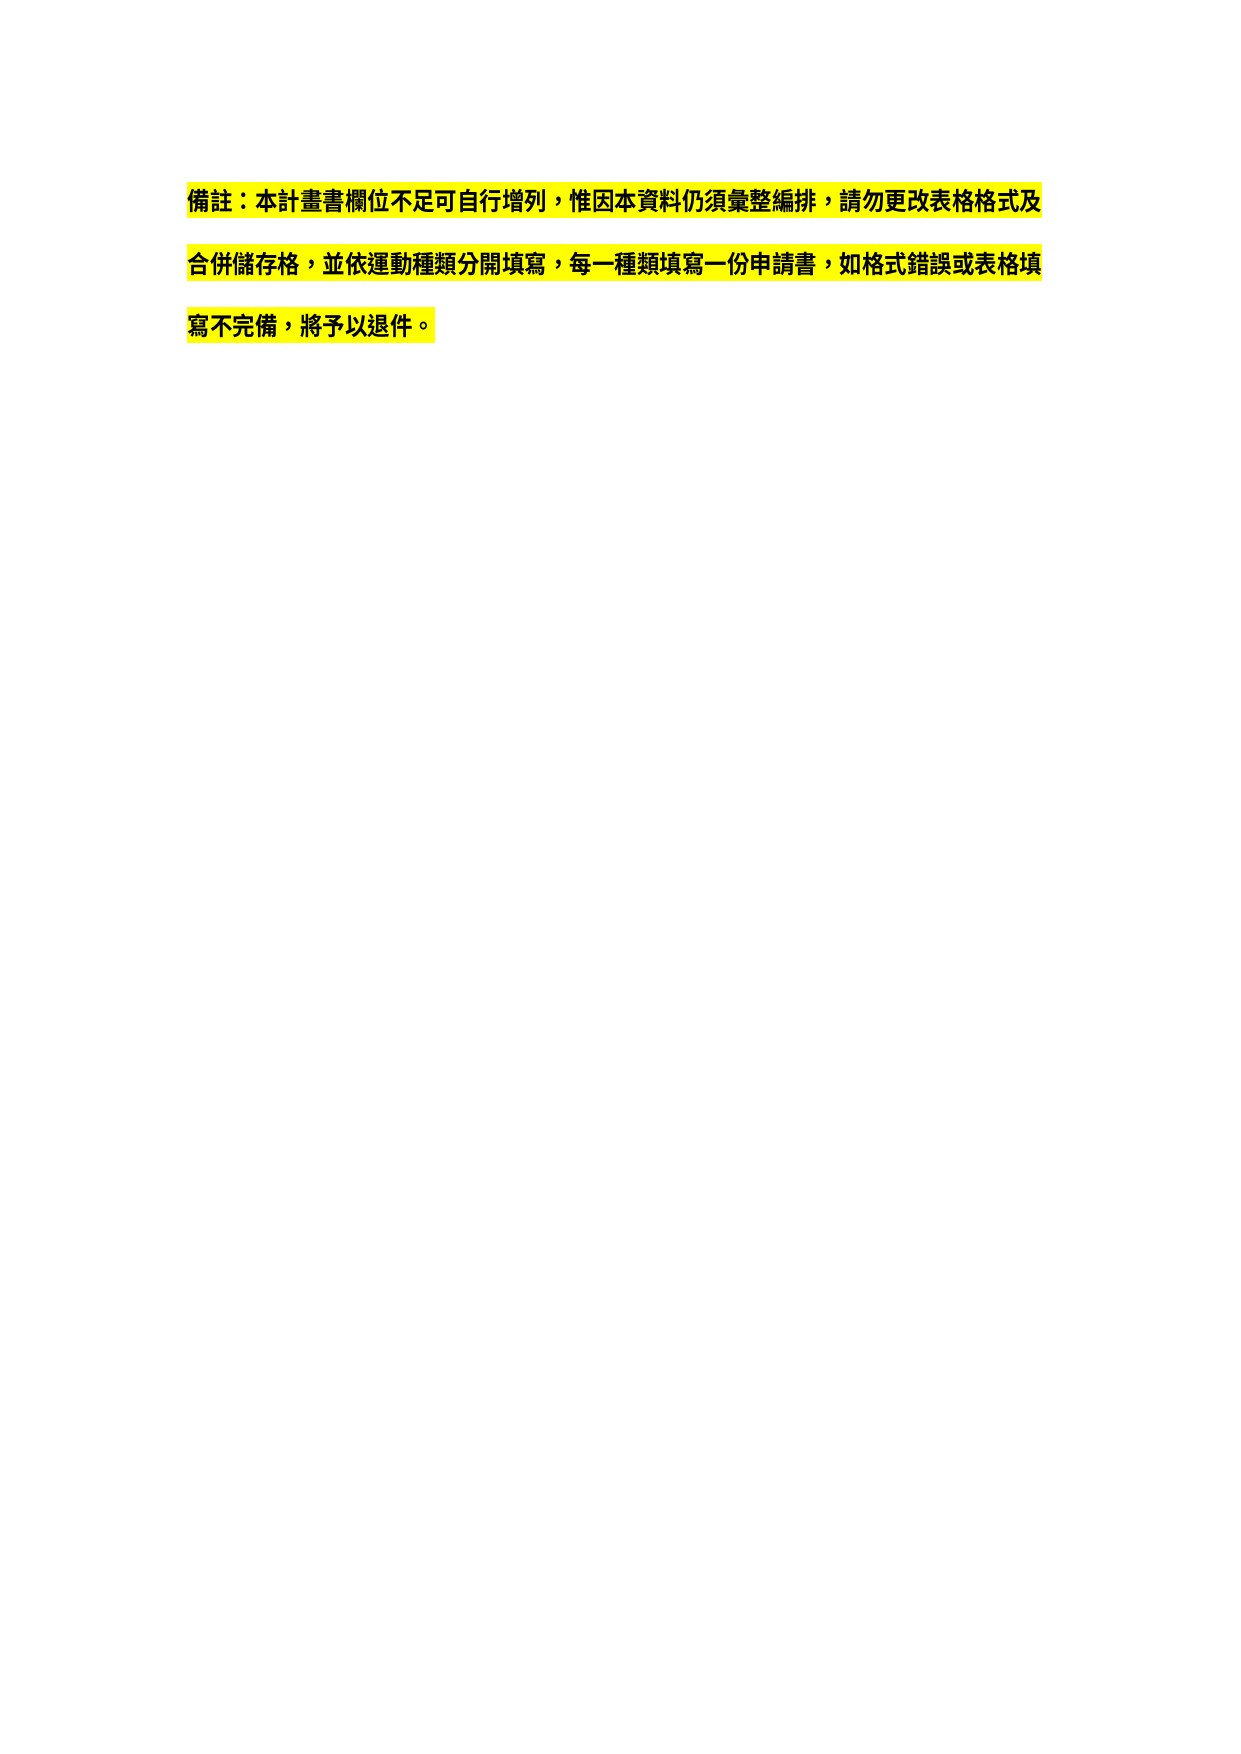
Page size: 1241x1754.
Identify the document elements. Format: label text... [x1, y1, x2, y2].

text 備註：本計畫書欄位不足可自行增列，惟因本資料仍須彙整編排，請勿更改表格格式及合併儲存格，並依運動種類分開填寫，每一種類填寫一份申請書，如格式錯誤或表格填寫不完備，將予以退件。 [187, 158, 1053, 346]
